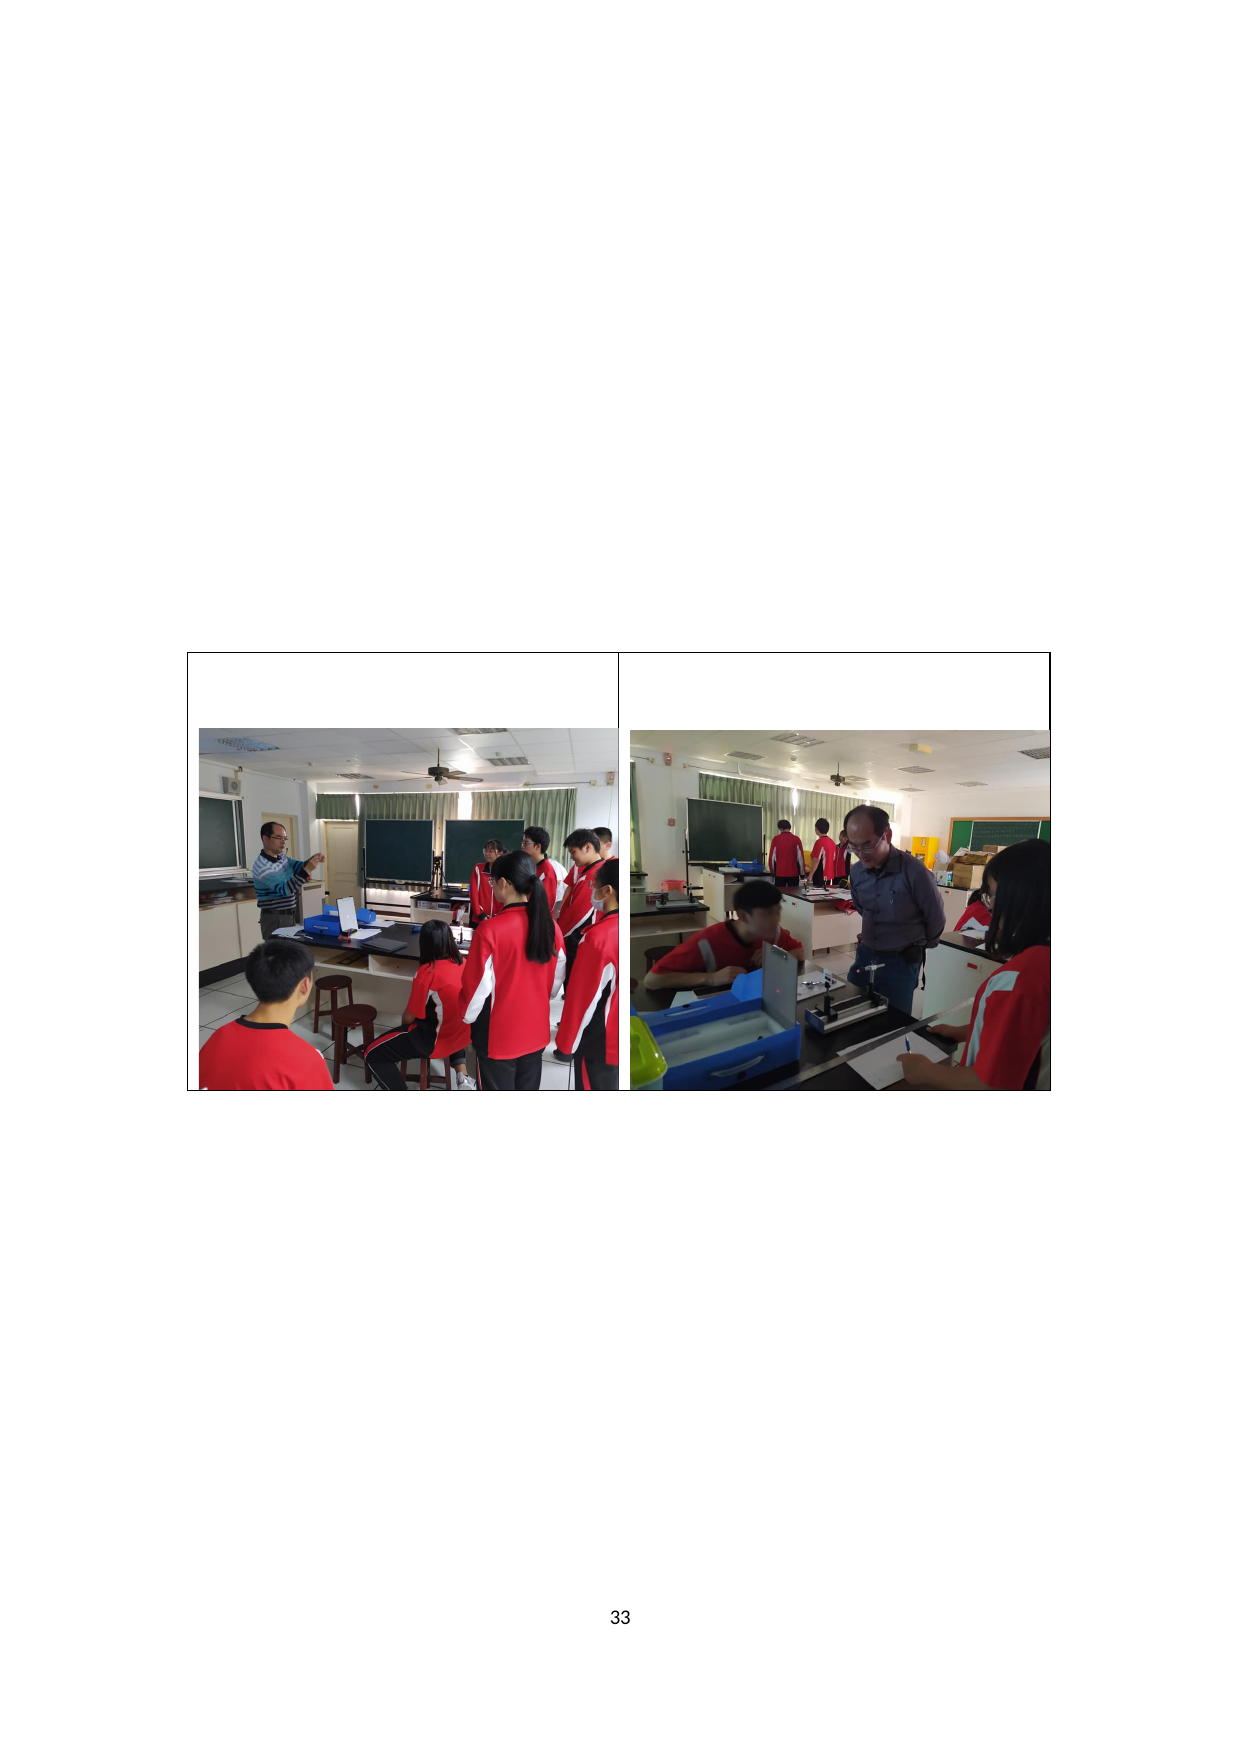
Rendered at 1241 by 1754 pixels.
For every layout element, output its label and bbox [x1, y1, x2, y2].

table_header [619, 653, 1049, 1089]
table_header [188, 653, 618, 1089]
